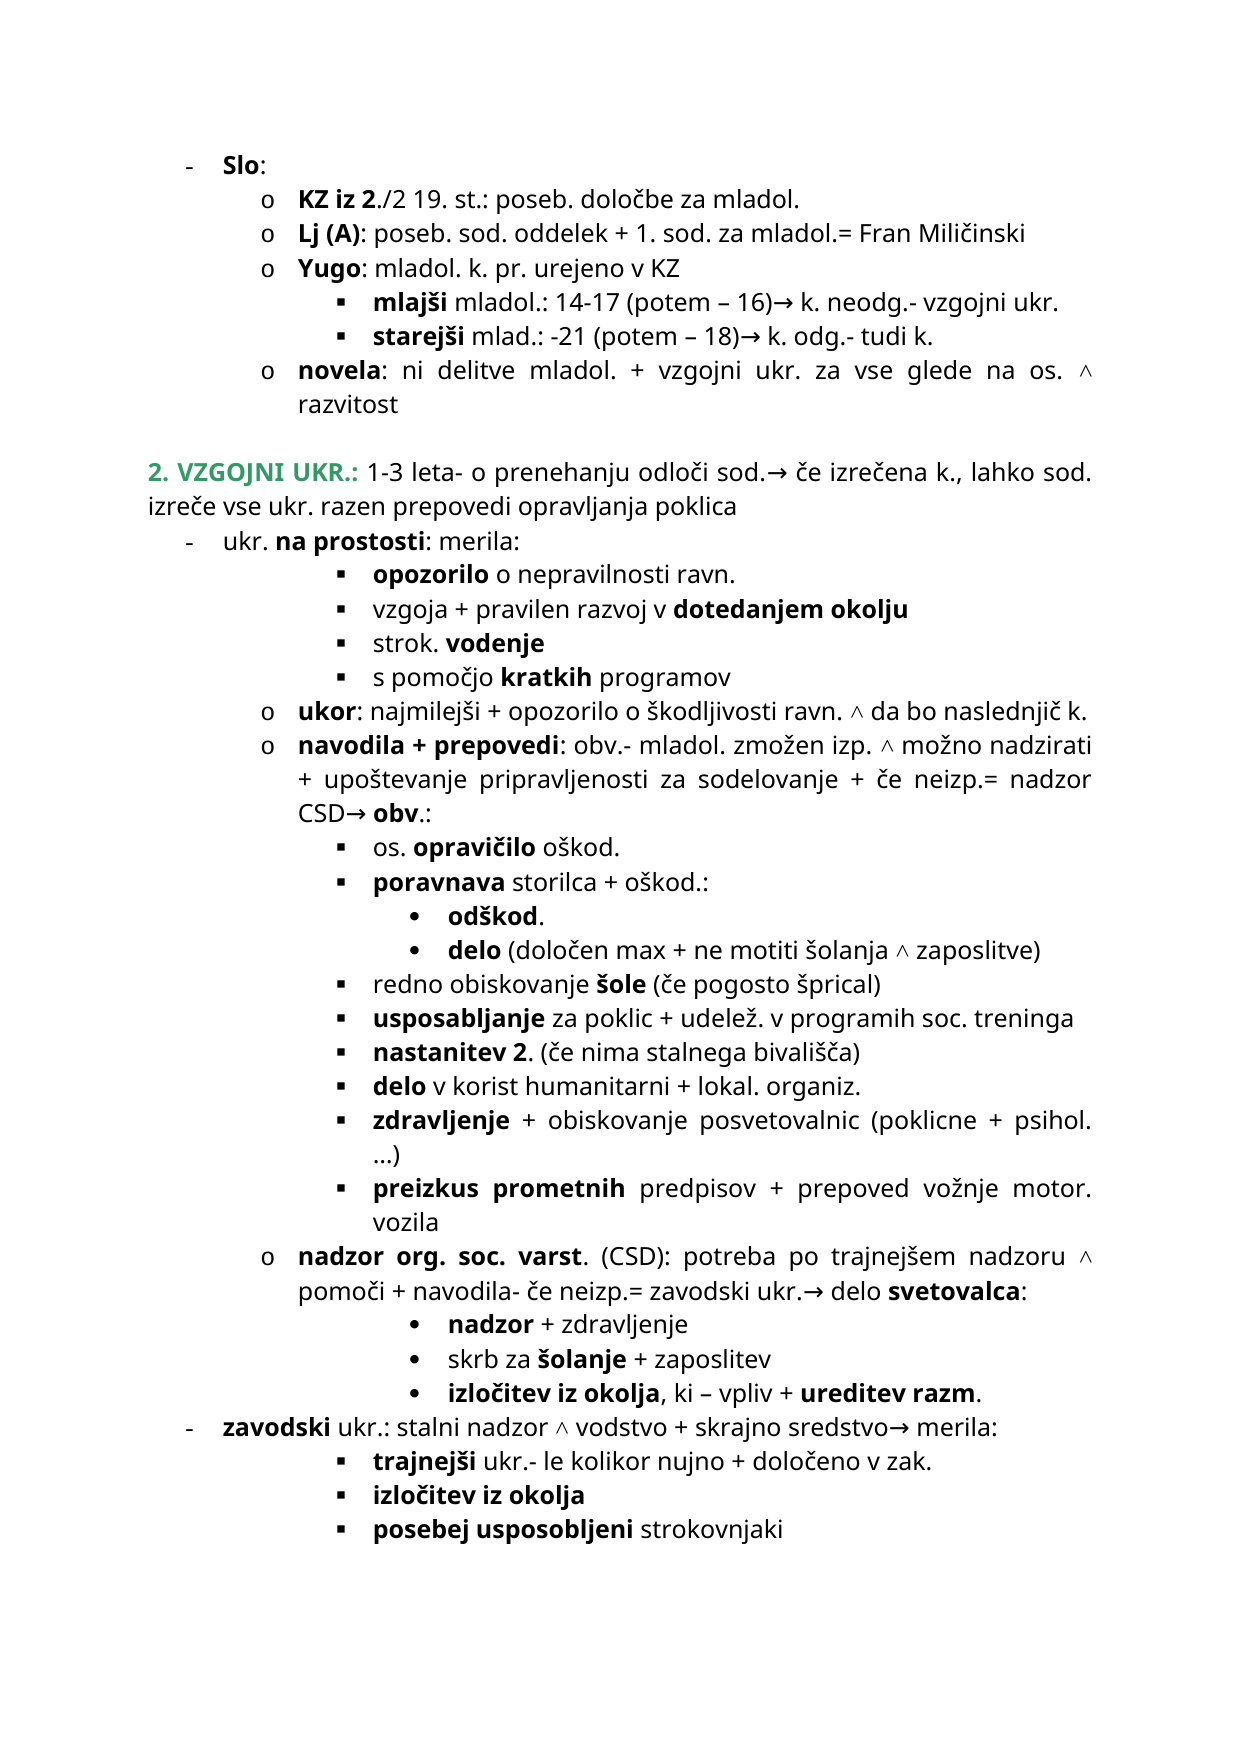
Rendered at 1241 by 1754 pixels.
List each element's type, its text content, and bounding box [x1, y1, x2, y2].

list KZ iz 2./2 19. st.: poseb. določbe za mladol. [260, 182, 1093, 216]
list nadzor + zdravljenje [410, 1307, 1093, 1341]
list preizkus prometnih predpisov + prepoved vožnje motor. vozila [335, 1171, 1093, 1239]
list os. opravičilo oškod. [335, 830, 1093, 864]
list delo (določen max + ne motiti šolanja ˄ zaposlitve) [410, 932, 1093, 966]
list ukr. na prostosti: merila: [185, 523, 1093, 557]
list usposabljanje za poklic + udelež. v programih soc. treninga [335, 1000, 1093, 1034]
list nastanitev 2. (če nima stalnega bivališča) [335, 1034, 1093, 1068]
list izločitev iz okolja, ki – vpliv + ureditev razm. [410, 1375, 1093, 1409]
list izločitev iz okolja [335, 1477, 1093, 1512]
list trajnejši ukr.- le kolikor nujno + določeno v zak. [335, 1443, 1093, 1477]
list skrb za šolanje + zaposlitev [410, 1341, 1093, 1375]
list ukor: najmilejši + opozorilo o škodljivosti ravn. ˄ da bo naslednjič k. [260, 693, 1093, 728]
list novela: ni delitve mladol. + vzgojni ukr. za vse glede na os. ˄ razvitost [260, 353, 1093, 421]
list Slo: [185, 148, 1093, 182]
list odškod. [410, 898, 1093, 932]
list posebej usposobljeni strokovnjaki [335, 1512, 1093, 1546]
list redno obiskovanje šole (če pogosto šprical) [335, 966, 1093, 1000]
list nadzor org. soc. varst. (CSD): potreba po trajnejšem nadzoru ˄ pomoči + navodila- če neizp.= zavodski ukr.→ delo svetovalca: [260, 1239, 1093, 1307]
list delo v korist humanitarni + lokal. organiz. [335, 1068, 1093, 1103]
list poravnava storilca + oškod.: [335, 864, 1093, 898]
list zdravljenje + obiskovanje posvetovalnic (poklicne + psihol. …) [335, 1103, 1093, 1171]
list s pomočjo kratkih programov [335, 659, 1093, 693]
list navodila + prepovedi: obv.- mladol. zmožen izp. ˄ možno nadzirati + upoštevanje pripravljenosti za sodelovanje + če neizp.= nadzor CSD→ obv.: [260, 728, 1093, 830]
list opozorilo o nepravilnosti ravn. [335, 557, 1093, 591]
list Lj (A): poseb. sod. oddelek + 1. sod. za mladol.= Fran Miličinski [260, 216, 1093, 250]
list strok. vodenje [335, 625, 1093, 659]
list Yugo: mladol. k. pr. urejeno v KZ [260, 250, 1093, 284]
list starejši mlad.: -21 (potem – 18)→ k. odg.- tudi k. [335, 318, 1093, 353]
list vzgoja + pravilen razvoj v dotedanjem okolju [335, 591, 1093, 625]
list mlajši mladol.: 14-17 (potem – 16)→ k. neodg.- vzgojni ukr. [335, 284, 1093, 318]
list zavodski ukr.: stalni nadzor ˄ vodstvo + skrajno sredstvo→ merila: [185, 1409, 1093, 1443]
text 2. VZGOJNI UKR.: 1-3 leta- o prenehanju odloči sod.→ če izrečena k., lahko sod. izreče vse ukr. razen prepovedi opravljanja poklica [148, 455, 1093, 523]
